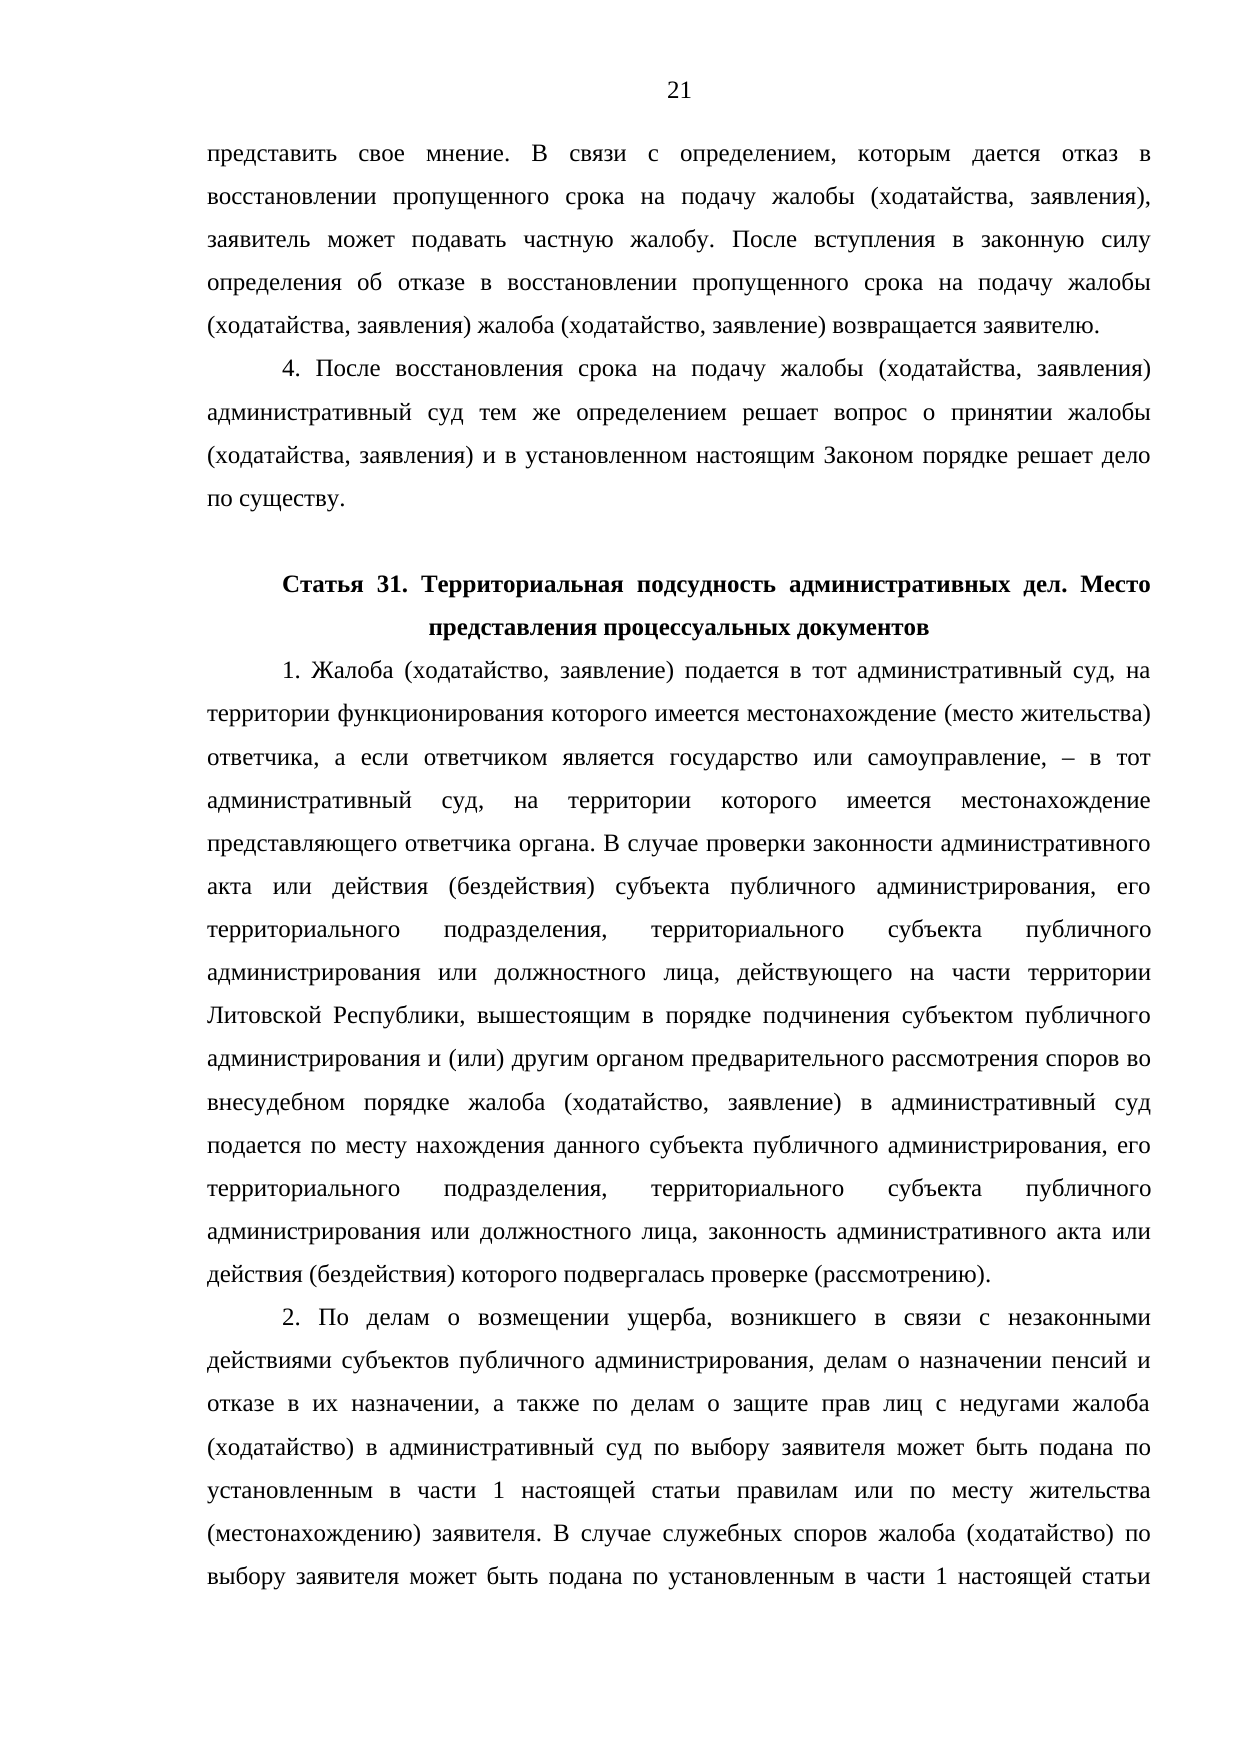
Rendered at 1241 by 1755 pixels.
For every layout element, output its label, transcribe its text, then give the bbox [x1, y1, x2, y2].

text 4. После восстановления срока на подачу жалобы (ходатайства, заявления) административный суд тем же определением решает вопрос о принятии жалобы (ходатайства, заявления) и в установленном настоящим Законом порядке решает дело по существу. [207, 353, 1152, 512]
text 1. Жалоба (ходатайство, заявление) подается в тот административный суд, на территории функционирования которого имеется местонахождение (место жительства) ответчика, а если ответчиком является государство или самоуправление, – в тот административный суд, на территории которого имеется местонахождение представляющего ответчика органа. В случае проверки законности административного акта или действия (бездействия) субъекта публичного администрирования, его территориального подразделения, территориального субъекта публичного администрирования или должностного лица, действующего на части территории Литовской Республики, вышестоящим в порядке подчинения субъектом публичного администрирования и (или) другим органом предварительного рассмотрения споров во внесудебном порядке жалоба (ходатайство, заявление) в административный суд подается по месту нахождения данного субъекта публичного администрирования, его территориального подразделения, территориального субъекта публичного администрирования или должностного лица, законность административного акта или действия (бездействия) которого подвергалась проверке (рассмотрению). [207, 655, 1152, 1288]
text 2. По делам о возмещении ущерба, возникшего в связи с незаконными действиями субъектов публичного администрирования, делам о назначении пенсий и отказе в их назначении, а также по делам о защите прав лиц с недугами жалоба (ходатайство) в административный суд по выбору заявителя может быть подана по установленным в части 1 настоящей статьи правилам или по месту жительства (местонахождению) заявителя. В случае служебных споров жалоба (ходатайство) по выбору заявителя может быть подана по установленным в части 1 настоящей статьи [207, 1302, 1152, 1590]
text Статья 31. Территориальная подсудность административных дел. Место представления процессуальных документов [282, 569, 1152, 641]
text представить свое мнение. В связи с определением, которым дается отказ в восстановлении пропущенного срока на подачу жалобы (ходатайства, заявления), заявитель может подавать частную жалобу. После вступления в законную силу определения об отказе в восстановлении пропущенного срока на подачу жалобы (ходатайства, заявления) жалоба (ходатайство, заявление) возвращается заявителю. [207, 138, 1152, 339]
